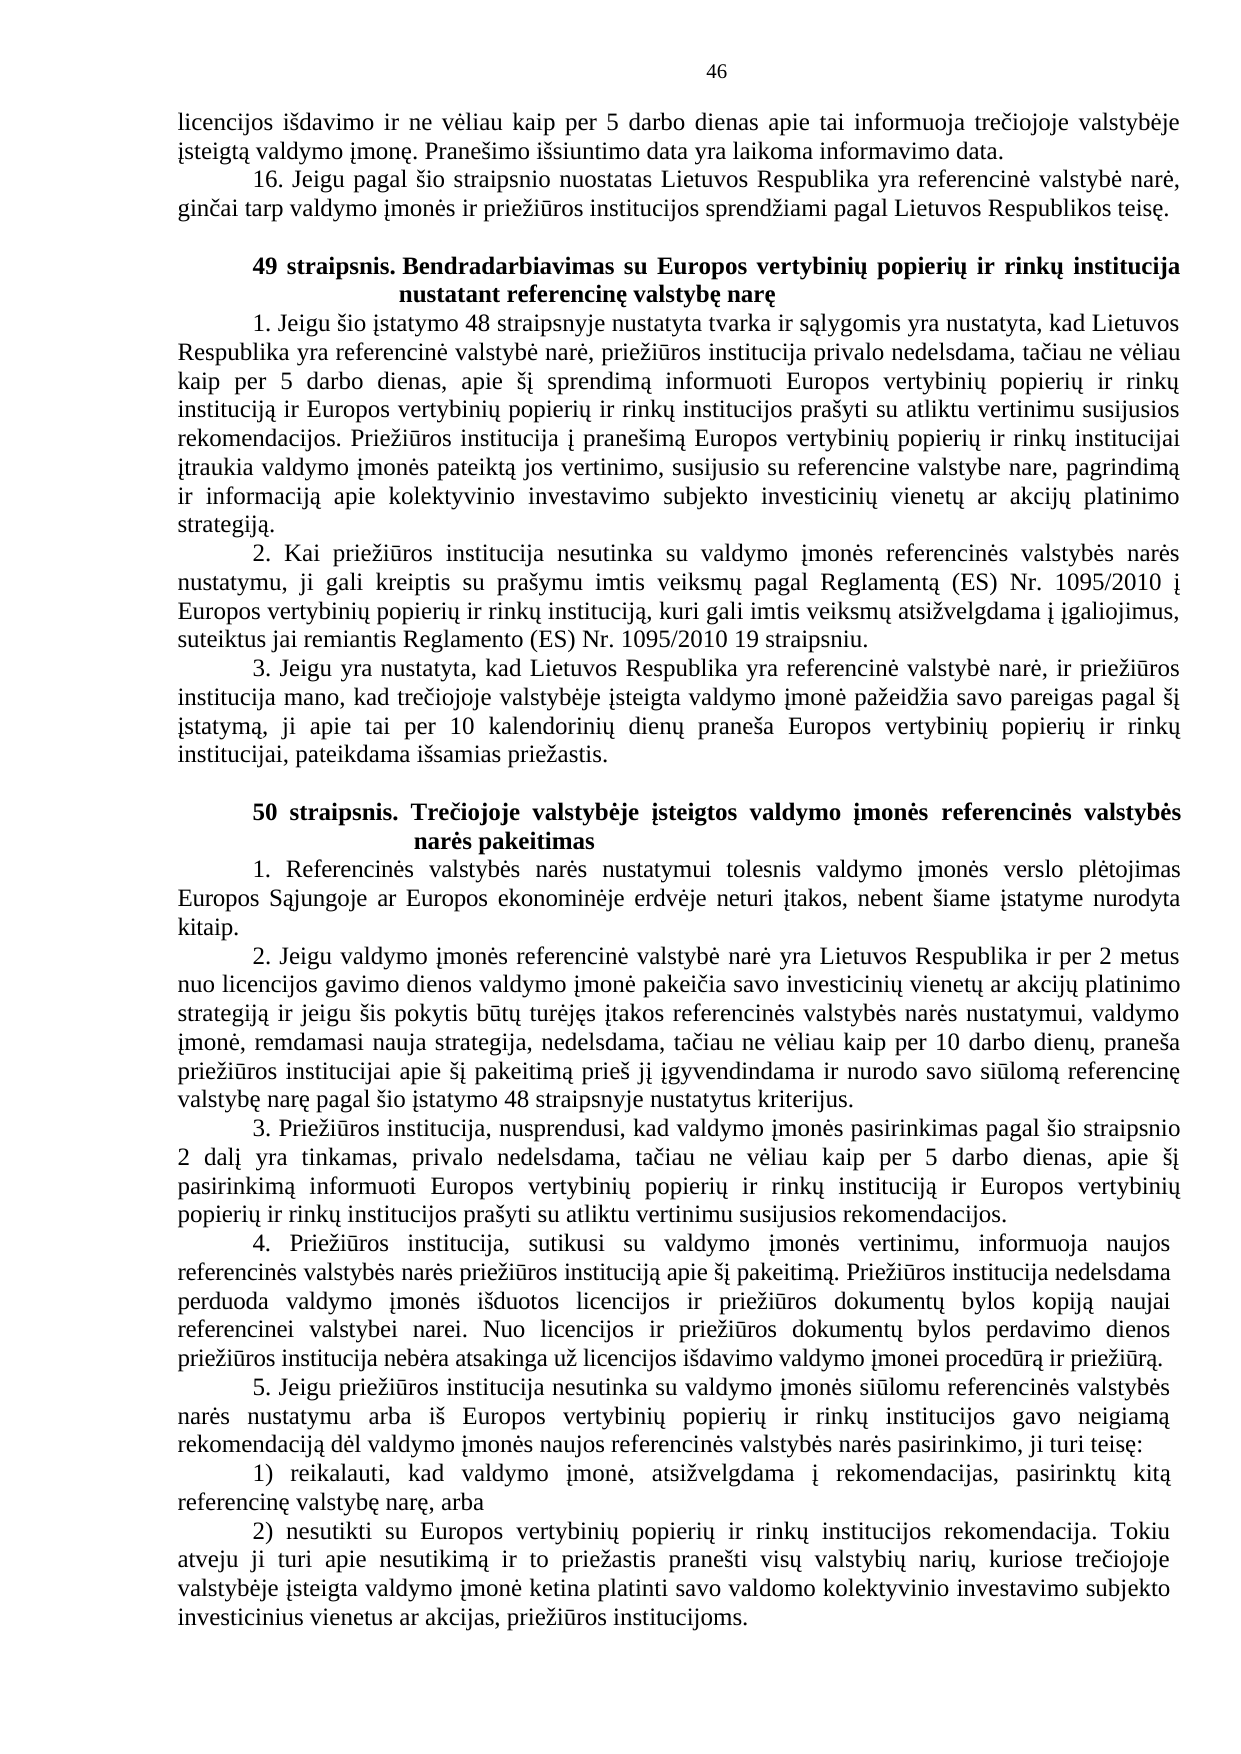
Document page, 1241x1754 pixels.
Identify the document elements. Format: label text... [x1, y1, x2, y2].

text 2. Kai priežiūros institucija nesutinka su valdymo įmonės referencinės valstybės narės nustatymu, ji gali kreiptis su prašymu imtis veiksmų pagal Reglamentą (ES) Nr. 1095/2010 į Europos vertybinių popierių ir rinkų instituciją, kuri gali imtis veiksmų atsižvelgdama į įgaliojimus, suteiktus jai remiantis Reglamento (ES) Nr. 1095/2010 19 straipsniu. [177, 538, 1181, 653]
text 3. Jeigu yra nustatyta, kad Lietuvos Respublika yra referencinė valstybė narė, ir priežiūros institucija mano, kad trečiojoje valstybėje įsteigta valdymo įmonė pažeidžia savo pareigas pagal šį įstatymą, ji apie tai per 10 kalendorinių dienų praneša Europos vertybinių popierių ir rinkų institucijai, pateikdama išsamias priežastis. [177, 653, 1181, 768]
text 49 straipsnis. Bendradarbiavimas su Europos vertybinių popierių ir rinkų institucija nustatant referencinę valstybę narę [252, 251, 1181, 308]
text 1. Jeigu šio įstatymo 48 straipsnyje nustatyta tvarka ir sąlygomis yra nustatyta, kad Lietuvos Respublika yra referencinė valstybė narė, priežiūros institucija privalo nedelsdama, tačiau ne vėliau kaip per 5 darbo dienas, apie šį sprendimą informuoti Europos vertybinių popierių ir rinkų instituciją ir Europos vertybinių popierių ir rinkų institucijos prašyti su atliktu vertinimu susijusios rekomendacijos. Priežiūros institucija į pranešimą Europos vertybinių popierių ir rinkų institucijai įtraukia valdymo įmonės pateiktą jos vertinimo, susijusio su referencine valstybe nare, pagrindimą ir informaciją apie kolektyvinio investavimo subjekto investicinių vienetų ar akcijų platinimo strategiją. [177, 308, 1181, 538]
text 1. Referencinės valstybės narės nustatymui tolesnis valdymo įmonės verslo plėtojimas Europos Sąjungoje ar Europos ekonominėje erdvėje neturi įtakos, nebent šiame įstatyme nurodyta kitaip. [177, 854, 1181, 941]
text 50 straipsnis. Trečiojoje valstybėje įsteigtos valdymo įmonės referencinės valstybės narės pakeitimas [252, 797, 1181, 854]
text 4. Priežiūros institucija, sutikusi su valdymo įmonės vertinimu, informuoja naujos referencinės valstybės narės priežiūros instituciją apie šį pakeitimą. Priežiūros institucija nedelsdama perduoda valdymo įmonės išduotos licencijos ir priežiūros dokumentų bylos kopiją naujai referencinei valstybei narei. Nuo licencijos ir priežiūros dokumentų bylos perdavimo dienos priežiūros institucija nebėra atsakinga už licencijos išdavimo valdymo įmonei procedūrą ir priežiūrą. [177, 1228, 1171, 1372]
text 3. Priežiūros institucija, nusprendusi, kad valdymo įmonės pasirinkimas pagal šio straipsnio 2 dalį yra tinkamas, privalo nedelsdama, tačiau ne vėliau kaip per 5 darbo dienas, apie šį pasirinkimą informuoti Europos vertybinių popierių ir rinkų instituciją ir Europos vertybinių popierių ir rinkų institucijos prašyti su atliktu vertinimu susijusios rekomendacijos. [177, 1113, 1181, 1228]
text 2) nesutikti su Europos vertybinių popierių ir rinkų institucijos rekomendacija. Tokiu atveju ji turi apie nesutikimą ir to priežastis pranešti visų valstybių narių, kuriose trečiojoje valstybėje įsteigta valdymo įmonė ketina platinti savo valdomo kolektyvinio investavimo subjekto investicinius vienetus ar akcijas, priežiūros institucijoms. [177, 1516, 1171, 1631]
text 16. Jeigu pagal šio straipsnio nuostatas Lietuvos Respublika yra referencinė valstybė narė, ginčai tarp valdymo įmonės ir priežiūros institucijos sprendžiami pagal Lietuvos Respublikos teisę. [177, 164, 1181, 222]
text licencijos išdavimo ir ne vėliau kaip per 5 darbo dienas apie tai informuoja trečiojoje valstybėje įsteigtą valdymo įmonę. Pranešimo išsiuntimo data yra laikoma informavimo data. [177, 107, 1181, 164]
text 2. Jeigu valdymo įmonės referencinė valstybė narė yra Lietuvos Respublika ir per 2 metus nuo licencijos gavimo dienos valdymo įmonė pakeičia savo investicinių vienetų ar akcijų platinimo strategiją ir jeigu šis pokytis būtų turėjęs įtakos referencinės valstybės narės nustatymui, valdymo įmonė, remdamasi nauja strategija, nedelsdama, tačiau ne vėliau kaip per 10 darbo dienų, praneša priežiūros institucijai apie šį pakeitimą prieš jį įgyvendindama ir nurodo savo siūlomą referencinę valstybę narę pagal šio įstatymo 48 straipsnyje nustatytus kriterijus. [177, 941, 1181, 1113]
text 5. Jeigu priežiūros institucija nesutinka su valdymo įmonės siūlomu referencinės valstybės narės nustatymu arba iš Europos vertybinių popierių ir rinkų institucijos gavo neigiamą rekomendaciją dėl valdymo įmonės naujos referencinės valstybės narės pasirinkimo, ji turi teisę: [177, 1372, 1171, 1458]
text 1) reikalauti, kad valdymo įmonė, atsižvelgdama į rekomendacijas, pasirinktų kitą referencinę valstybę narę, arba [177, 1458, 1171, 1516]
